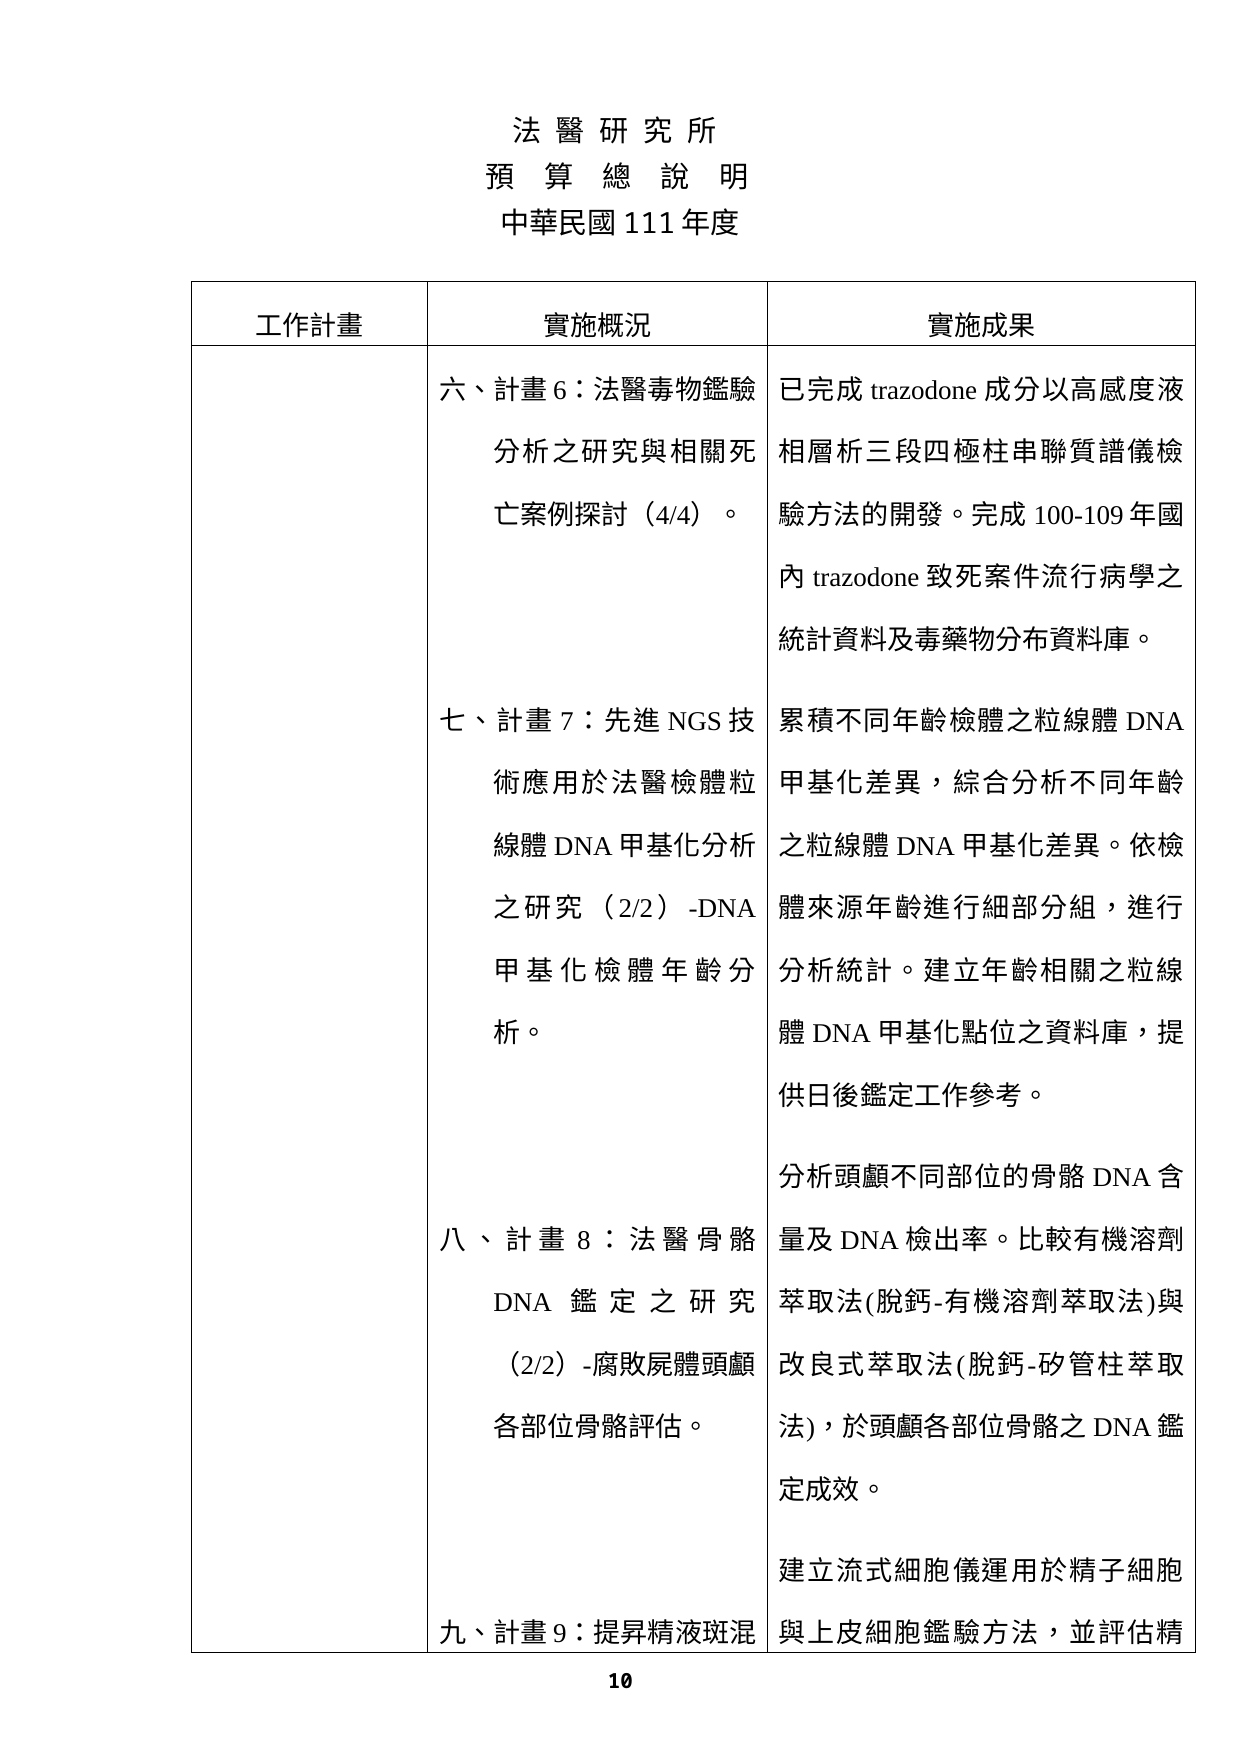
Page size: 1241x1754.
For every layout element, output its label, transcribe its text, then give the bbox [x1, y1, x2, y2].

table_cell 已完成trazodone成分以高感度液相層析三段四極柱串聯質譜儀檢驗方法的開發。完成100-109年國內trazodone致死案件流行病學之統計資料及毒藥物分布資料庫。 累積不同年齡檢體之粒線體DNA甲基化差異，綜合分析不同年齡之粒線體DNA甲基化差異。依檢體來源年齡進行細部分組，進行分析統計。建立年齡相關之粒線體DNA甲基化點位之資料庫，提供日後鑑定工作參考。 分析頭顱不同部位的骨骼DNA含量及DNA檢出率。比較有機溶劑萃取法(脫鈣-有機溶劑萃取法)與改良式萃取法(脫鈣-矽管柱萃取法)，於頭顱各部位骨骼之DNA鑑定成效。 建立流式細胞儀運用於精子細胞與上皮細胞鑑驗方法，並評估精 [768, 346, 1195, 1652]
table_header 工作計畫 [192, 282, 427, 345]
table_header 實施概況 [428, 282, 767, 345]
table_cell [192, 346, 427, 1652]
table_header 實施成果 [768, 282, 1195, 345]
table_cell 六、計畫6：法醫毒物鑑驗分析之研究與相關死亡案例探討（4/4）。 七、計畫7：先進NGS技術應用於法醫檢體粒線體DNA甲基化分析之研究（2/2）-DNA甲基化檢體年齡分析。 八、計畫8：法醫骨骼DNA鑑定之研究（2/2）-腐敗屍體頭顱各部位骨骼評估。 九、計畫9：提昇精液斑混 [428, 346, 767, 1652]
